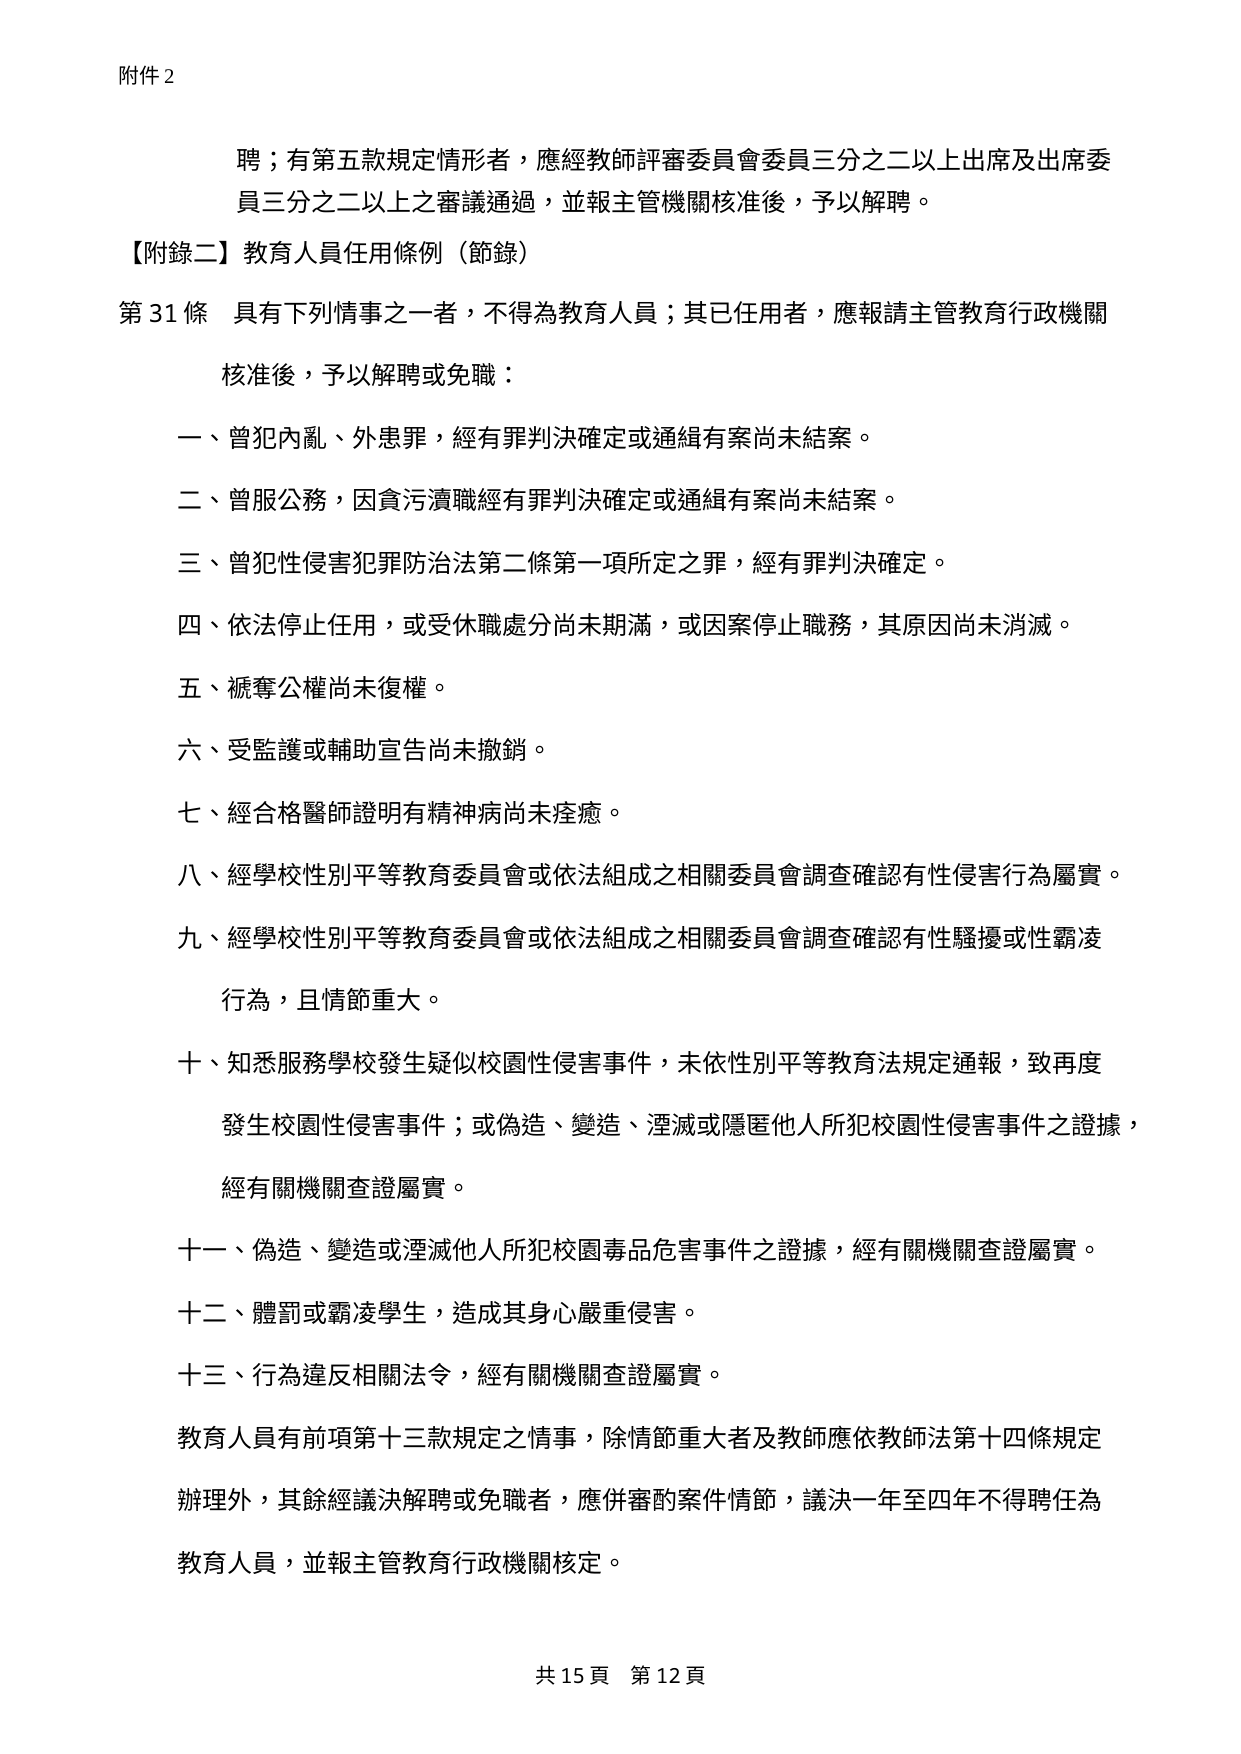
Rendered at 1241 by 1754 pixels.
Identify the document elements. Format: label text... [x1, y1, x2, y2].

text 七、經合格醫師證明有精神病尚未痊癒。 [177, 770, 1122, 832]
text 【附錄二】教育人員任用條例（節錄） [118, 232, 1122, 270]
text 九、經學校性別平等教育委員會或依法組成之相關委員會調查確認有性騷擾或性霸凌行為，且情節重大。 [177, 895, 1122, 1020]
text 一、曾犯內亂、外患罪，經有罪判決確定或通緝有案尚未結案。 [177, 395, 1122, 457]
text 四、依法停止任用，或受休職處分尚未期滿，或因案停止職務，其原因尚未消滅。 [177, 582, 1122, 645]
text 十三、行為違反相關法令，經有關機關查證屬實。 [177, 1332, 1122, 1395]
text 二、曾服公務，因貪污瀆職經有罪判決確定或通緝有案尚未結案。 [177, 457, 1122, 520]
text 聘；有第五款規定情形者，應經教師評審委員會委員三分之二以上出席及出席委員三分之二以上之審議通過，並報主管機關核准後，予以解聘。 [236, 136, 1122, 220]
text 十一、偽造、變造或湮滅他人所犯校園毒品危害事件之證據，經有關機關查證屬實。 [177, 1207, 1122, 1270]
text 教育人員有前項第十三款規定之情事，除情節重大者及教師應依教師法第十四條規定辦理外，其餘經議決解聘或免職者，應併審酌案件情節，議決一年至四年不得聘任為教育人員，並報主管教育行政機關核定。 [177, 1395, 1122, 1582]
text 六、受監護或輔助宣告尚未撤銷。 [177, 707, 1122, 770]
text 三、曾犯性侵害犯罪防治法第二條第一項所定之罪，經有罪判決確定。 [177, 520, 1122, 582]
text 第31條 具有下列情事之一者，不得為教育人員；其已任用者，應報請主管教育行政機關核准後，予以解聘或免職： [118, 270, 1122, 395]
text 十、知悉服務學校發生疑似校園性侵害事件，未依性別平等教育法規定通報，致再度發生校園性侵害事件；或偽造、變造、湮滅或隱匿他人所犯校園性侵害事件之證據，經有關機關查證屬實。 [177, 1020, 1122, 1207]
text 五、褫奪公權尚未復權。 [177, 645, 1122, 707]
text 十二、體罰或霸凌學生，造成其身心嚴重侵害。 [177, 1270, 1122, 1332]
text 八、經學校性別平等教育委員會或依法組成之相關委員會調查確認有性侵害行為屬實。 [177, 832, 1122, 895]
